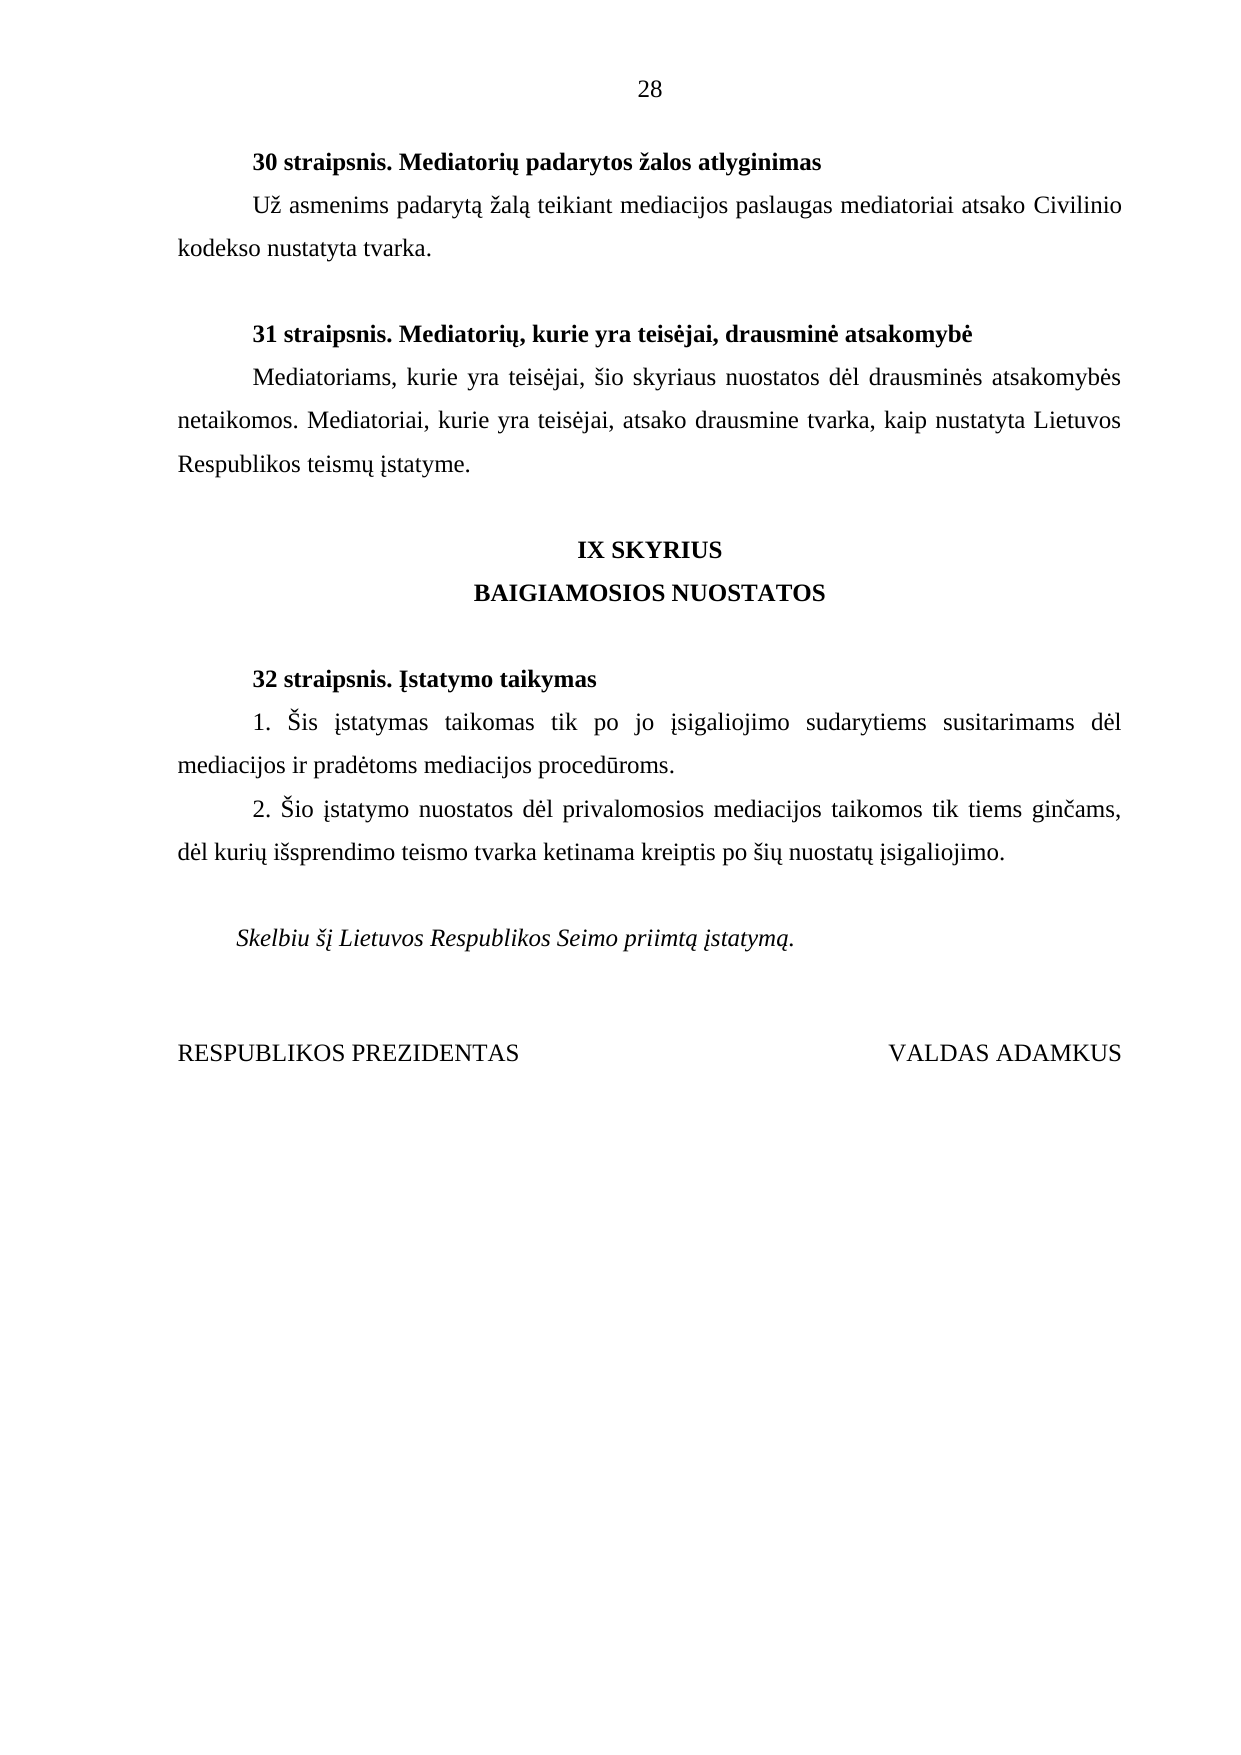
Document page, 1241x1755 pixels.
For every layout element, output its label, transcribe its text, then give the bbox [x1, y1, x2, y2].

text Už asmenims padarytą žalą teikiant mediacijos paslaugas mediatoriai atsako Civilinio kodekso nustatyta tvarka. [177, 190, 1122, 262]
text 32 straipsnis. Įstatymo taikymas [177, 664, 1122, 693]
text 30 straipsnis. Mediatorių padarytos žalos atlyginimas [177, 147, 1122, 176]
subtitle Skelbiu šį Lietuvos Respublikos Seimo priimtą įstatymą. [177, 923, 1122, 952]
text IX SKYRIUS [177, 535, 1122, 564]
text 1. Šis įstatymas taikomas tik po jo įsigaliojimo sudarytiems susitarimams dėl mediacijos ir pradėtoms mediacijos procedūroms. [177, 707, 1122, 779]
text RESPUBLIKOS PREZIDENTAS VALDAS ADAMKUS [177, 1038, 1122, 1067]
text BAIGIAMOSIOS NUOSTATOS [177, 578, 1122, 607]
text 2. Šio įstatymo nuostatos dėl privalomosios mediacijos taikomos tik tiems ginčams, dėl kurių išsprendimo teismo tvarka ketinama kreiptis po šių nuostatų įsigaliojimo. [177, 794, 1122, 866]
text 31 straipsnis. Mediatorių, kurie yra teisėjai, drausminė atsakomybė [177, 319, 1122, 348]
text Mediatoriams, kurie yra teisėjai, šio skyriaus nuostatos dėl drausminės atsakomybės netaikomos. Mediatoriai, kurie yra teisėjai, atsako drausmine tvarka, kaip nustatyta Lietuvos Respublikos teismų įstatyme. [177, 362, 1122, 477]
